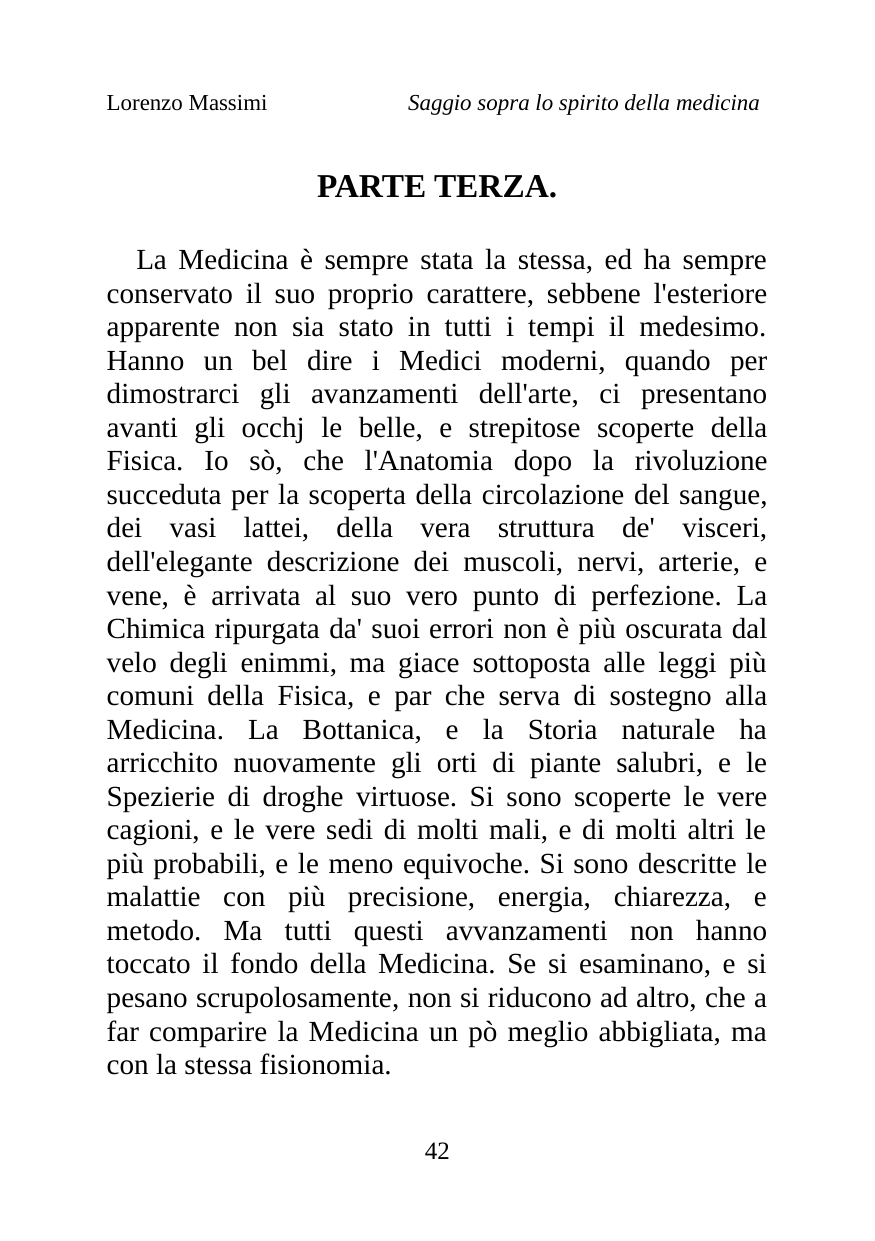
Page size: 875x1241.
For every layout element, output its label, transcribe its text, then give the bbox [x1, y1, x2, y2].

text La Medicina è sempre stata la stessa, ed ha sempre conservato il suo proprio carattere, sebbene l'esteriore apparente non sia stato in tutti i tempi il medesimo. Hanno un bel dire i Medici moderni, quando per dimostrarci gli avanzamenti dell'arte, ci presentano avanti gli occhj le belle, e strepitose scoperte della Fisica. Io sò, che l'Anatomia dopo la rivoluzione succeduta per la scoperta della circolazione del sangue, dei vasi lattei, della vera struttura de' visceri, dell'elegante descrizione dei muscoli, nervi, arterie, e vene, è arrivata al suo vero punto di perfezione. La Chimica ripurgata da' suoi errori non è più oscurata dal velo degli enimmi, ma giace sottoposta alle leggi più comuni della Fisica, e par che serva di sostegno alla Medicina. La Bottanica, e la Storia naturale ha arricchito nuovamente gli orti di piante salubri, e le Spezierie di droghe virtuose. Si sono scoperte le vere cagioni, e le vere sedi di molti mali, e di molti altri le più probabili, e le meno equivoche. Si sono descritte le malattie con più precisione, energia, chiarezza, e metodo. Ma tutti questi avvanzamenti non hanno toccato il fondo della Medicina. Se si esaminano, e si pesano scrupolosamente, non si riducono ad altro, che a far comparire la Medicina un pò meglio abbigliata, ma con la stessa fisionomia. [106, 242, 768, 1081]
subtitle PARTE TERZA. [106, 166, 768, 205]
